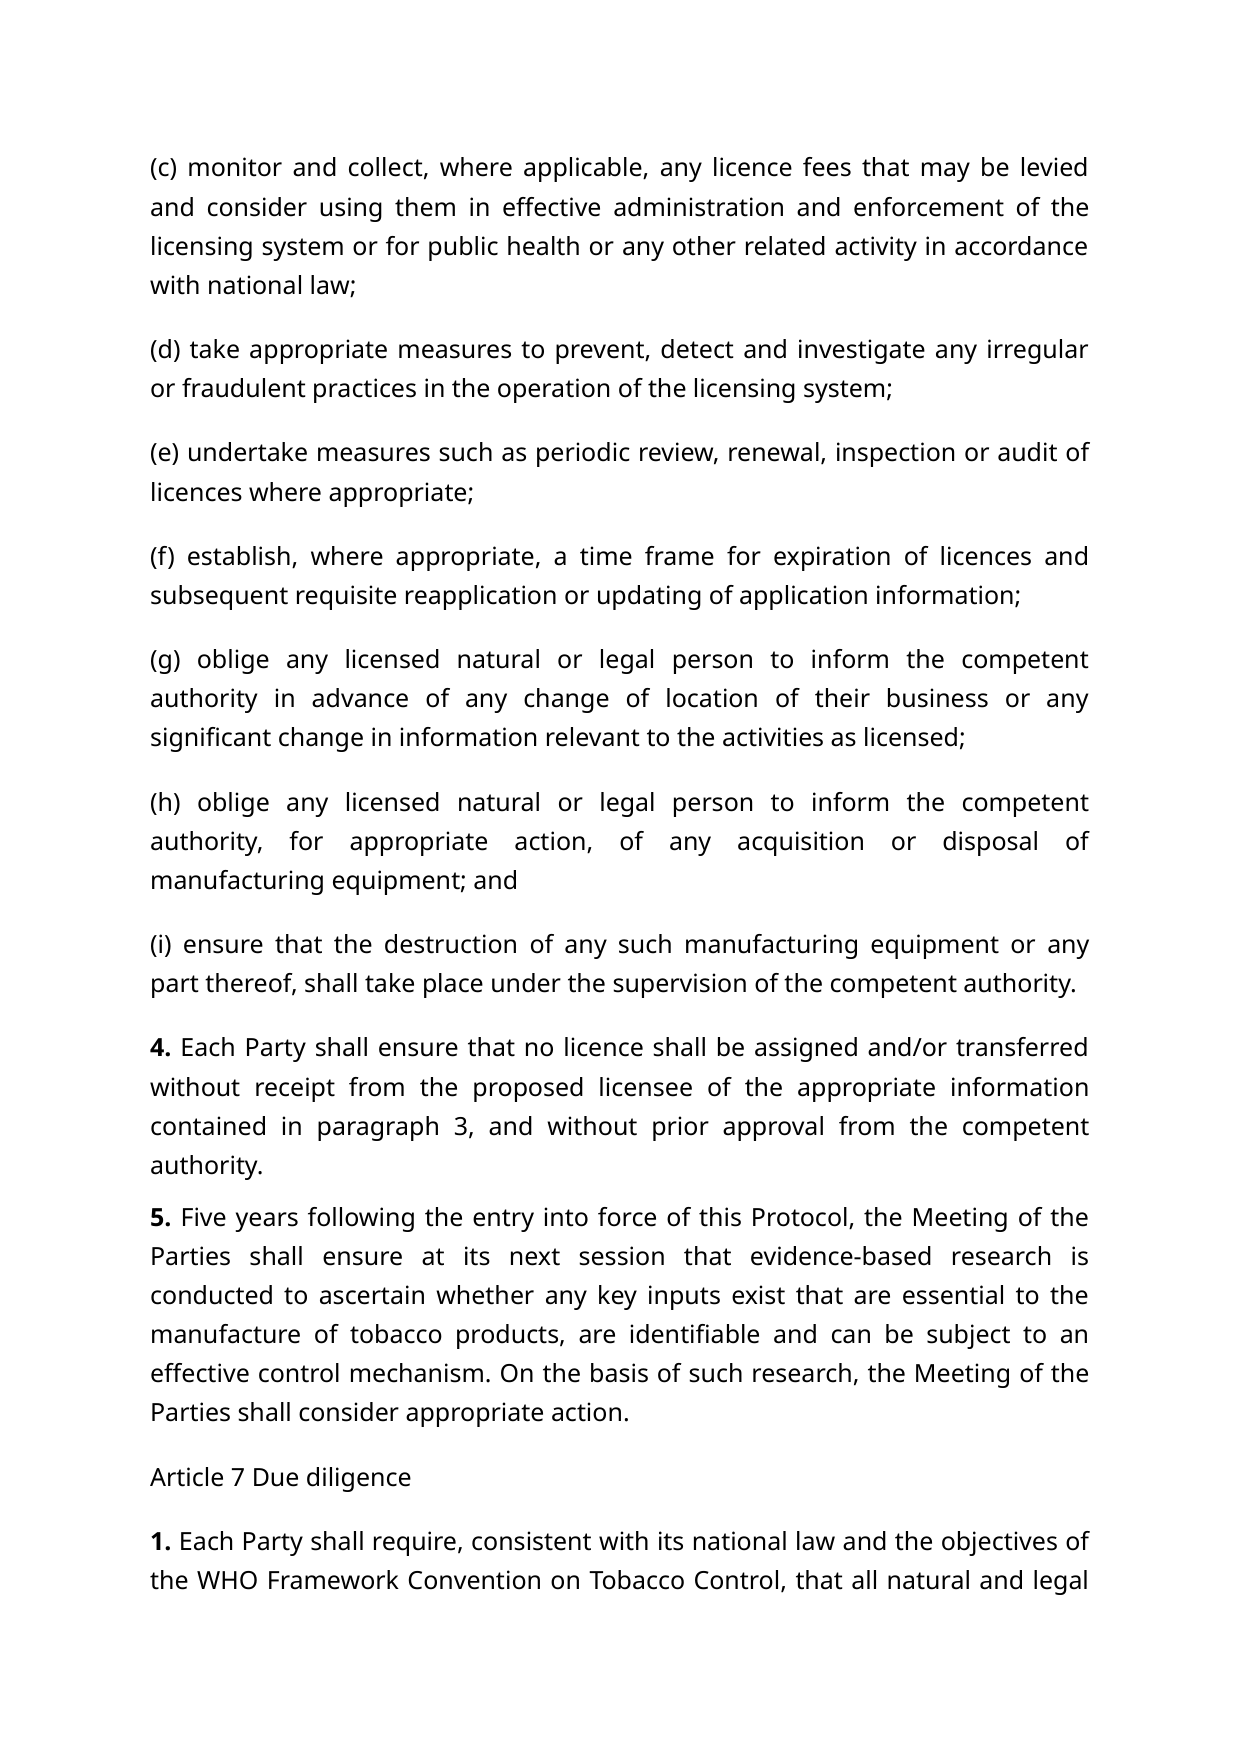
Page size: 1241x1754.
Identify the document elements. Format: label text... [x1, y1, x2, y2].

text Article 7 Due diligence [150, 1459, 1090, 1493]
text 5. Five years following the entry into force of this Protocol, the Meeting of the Parties shall ensure at its next session that evidence-based research is conducted to ascertain whether any key inputs exist that are essential to the manufacture of tobacco products, are identifiable and can be subject to an effective control mechanism. On the basis of such research, the Meeting of the Parties shall consider appropriate action. [150, 1199, 1090, 1429]
text (d) take appropriate measures to prevent, detect and investigate any irregular or fraudulent practices in the operation of the licensing system; [150, 332, 1090, 405]
text 4. Each Party shall ensure that no licence shall be assigned and/or transferred without receipt from the proposed licensee of the appropriate information contained in paragraph 3, and without prior approval from the competent authority. [150, 1030, 1090, 1182]
text (g) oblige any licensed natural or legal person to inform the competent authority in advance of any change of location of their business or any significant change in information relevant to the activities as licensed; [150, 642, 1090, 754]
text (h) oblige any licensed natural or legal person to inform the competent authority, for appropriate action, of any acquisition or disposal of manufacturing equipment; and [150, 784, 1090, 897]
text (c) monitor and collect, where applicable, any licence fees that may be levied and consider using them in effective administration and enforcement of the licensing system or for public health or any other related activity in accordance with national law; [150, 150, 1090, 302]
text (f) establish, where appropriate, a time frame for expiration of licences and subsequent requisite reapplication or updating of application information; [150, 538, 1090, 612]
text (i) ensure that the destruction of any such manufacturing equipment or any part thereof, shall take place under the supervision of the competent authority. [150, 927, 1090, 1000]
text 1. Each Party shall require, consistent with its national law and the objectives of the WHO Framework Convention on Tobacco Control, that all natural and legal [150, 1523, 1090, 1597]
text (e) undertake measures such as periodic review, renewal, inspection or audit of licences where appropriate; [150, 435, 1090, 508]
